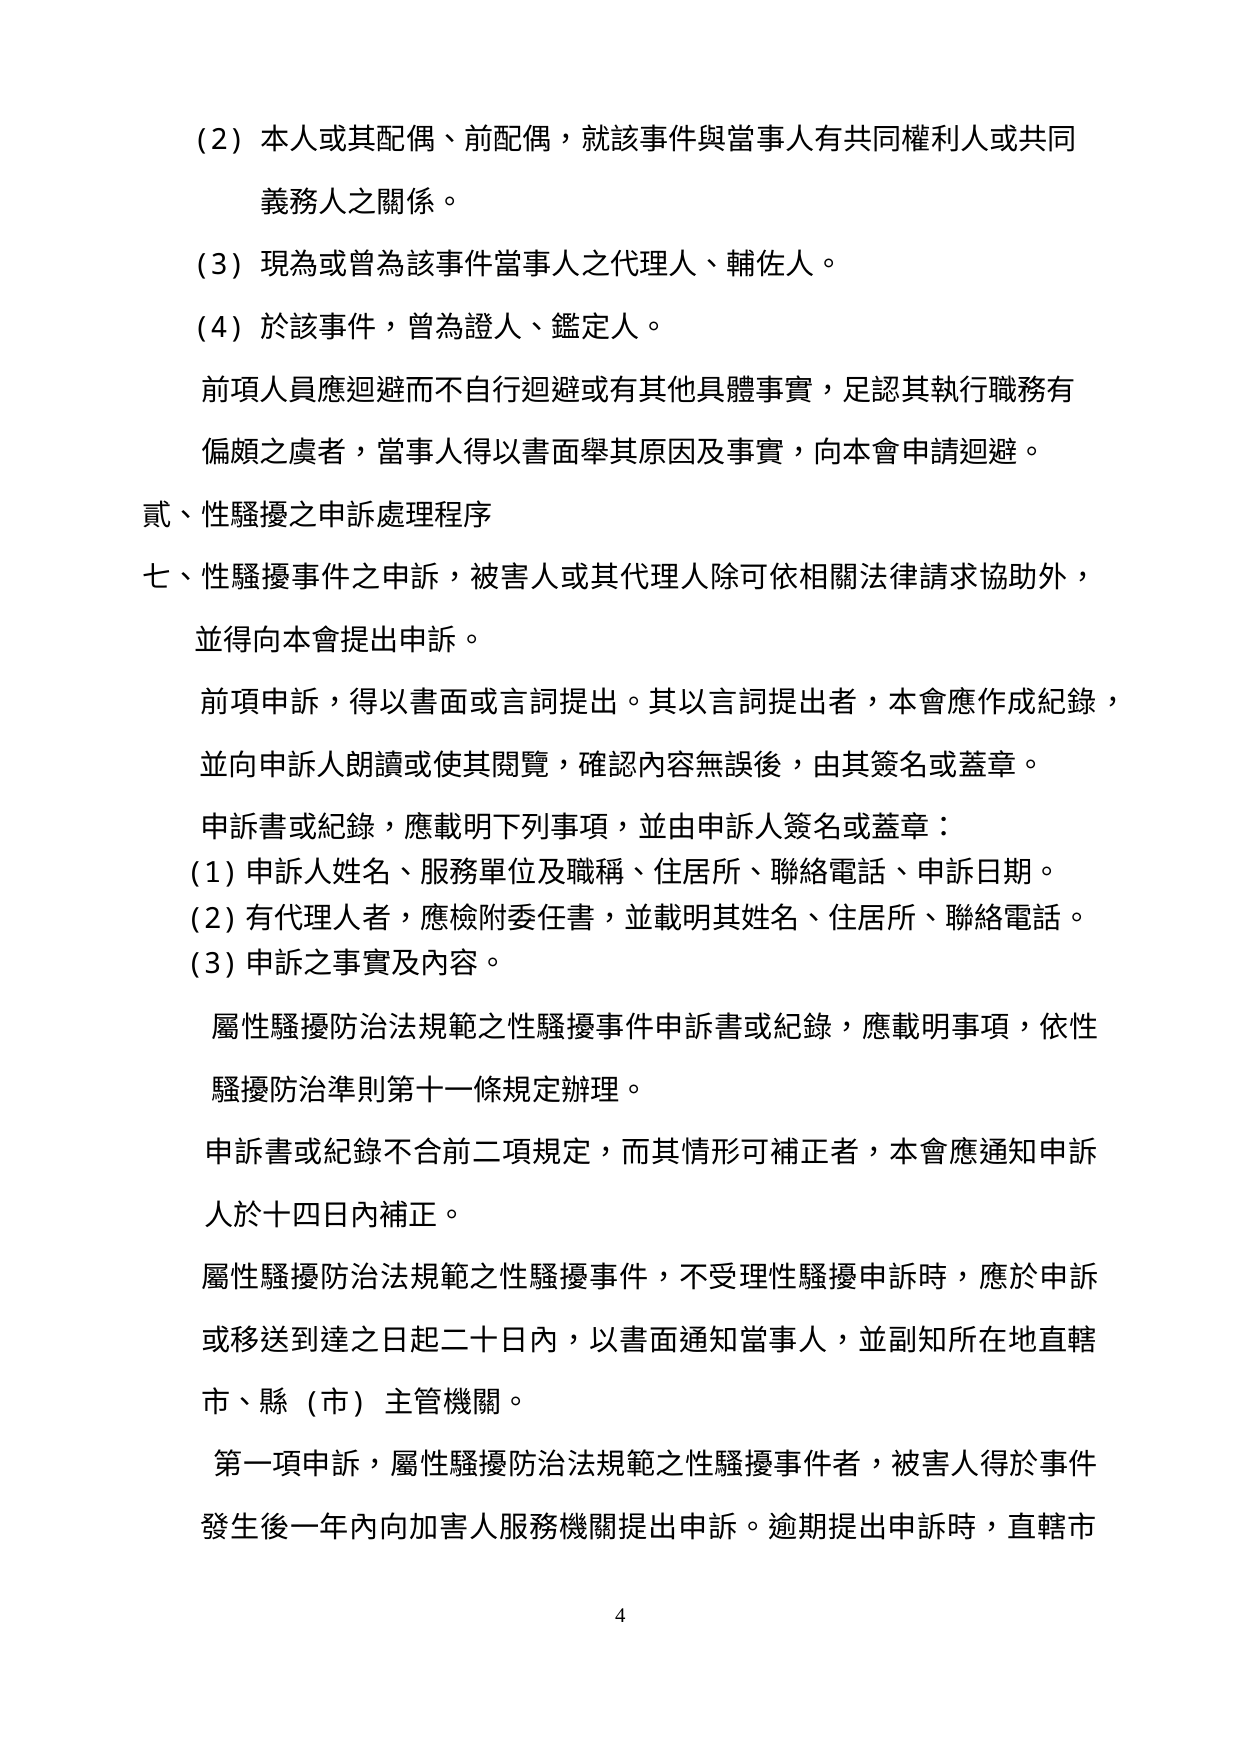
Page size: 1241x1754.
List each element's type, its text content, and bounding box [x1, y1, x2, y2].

list 申訴人姓名、服務單位及職稱、住居所、聯絡電話、申訴日期。 [186, 846, 1098, 891]
text 前項申訴，得以書面或言詞提出。其以言詞提出者，本會應作成紀錄，並向申訴人朗讀或使其閱覽，確認內容無誤後，由其簽名或蓋章。 [199, 658, 1098, 783]
text 申訴書或紀錄不合前二項規定，而其情形可補正者，本會應通知申訴人於十四日內補正。 [204, 1108, 1098, 1233]
list 申訴之事實及內容。 [186, 937, 1098, 983]
list 本人或其配偶、前配偶，就該事件與當事人有共同權利人或共同義務人之關係。 [193, 96, 1098, 221]
list 現為或曾為該事件當事人之代理人、輔佐人。 [193, 221, 1098, 283]
text 第一項申訴，屬性騷擾防治法規範之性騷擾事件者，被害人得於事件發生後一年內向加害人服務機關提出申訴。逾期提出申訴時，直轄市、縣(市)主管機關得不予受理。 前項性騷擾事件，如加害人為機關首長者，應向該機關所在地直轄市、縣(市)主管機關提出申訴。 如接獲非屬本局受理之性騷擾申訴案件時，應採取適當之緊急處理，並應於七日內將申訴書及相關資料移送其所在地主管機關。 [142, 1421, 1098, 1546]
list 有代理人者，應檢附委任書，並載明其姓名、住居所、聯絡電話。 [186, 891, 1098, 937]
text 前項人員應迴避而不自行迴避或有其他具體事實，足認其執行職務有偏頗之虞者，當事人得以書面舉其原因及事實，向本會申請迴避。 [201, 346, 1098, 471]
list 性騷擾之申訴處理程序 [142, 471, 1098, 533]
text 申訴書或紀錄，應載明下列事項，並由申訴人簽名或蓋章： [199, 783, 1098, 846]
list 於該事件，曾為證人、鑑定人。 [193, 283, 1098, 346]
text 屬性騷擾防治法規範之性騷擾事件申訴書或紀錄，應載明事項，依性騷擾防治準則第十一條規定辦理。 [211, 983, 1098, 1108]
text 七、性騷擾事件之申訴，被害人或其代理人除可依相關法律請求協助外，並得向本會提出申訴。 [142, 533, 1098, 658]
text 屬性騷擾防治法規範之性騷擾事件，不受理性騷擾申訴時，應於申訴或移送到達之日起二十日內，以書面通知當事人，並副知所在地直轄市、縣 (市) 主管機關。 [201, 1233, 1098, 1421]
